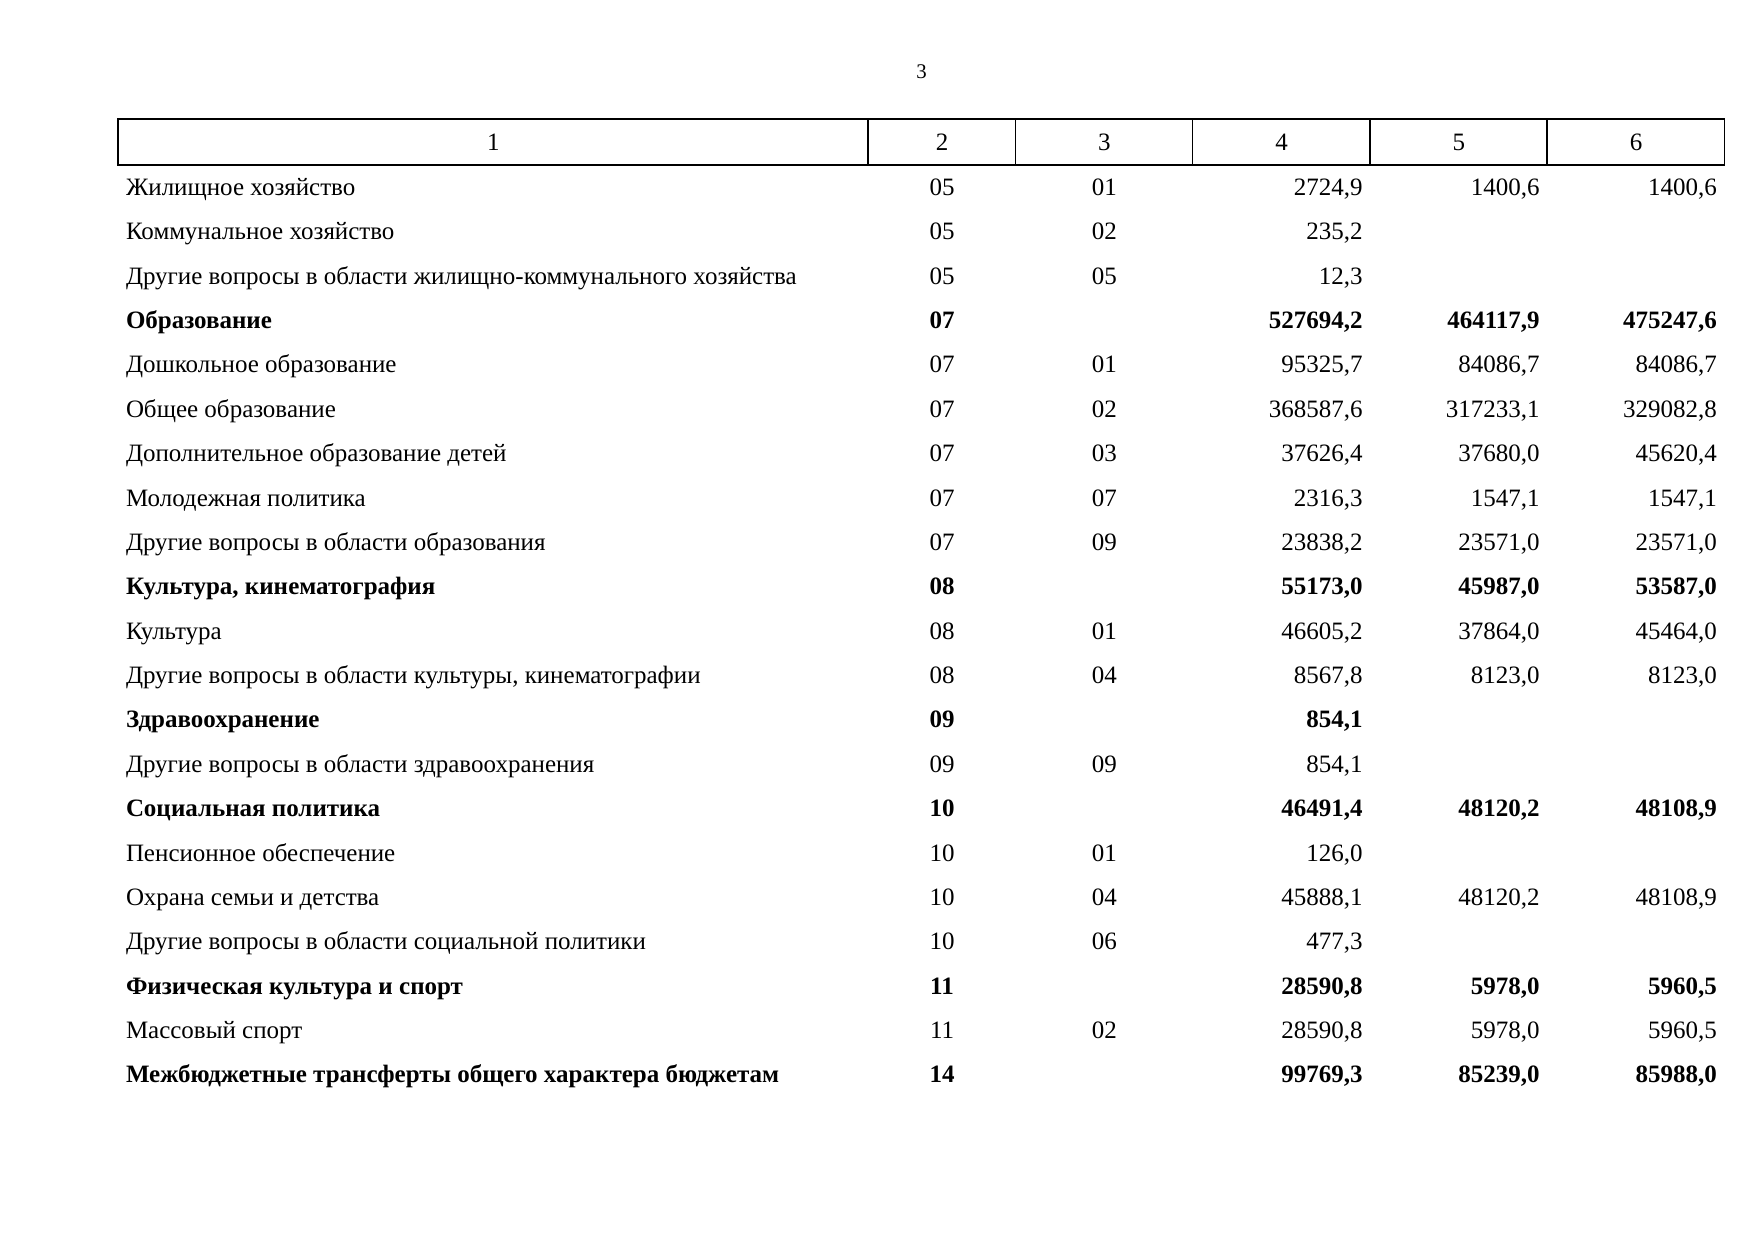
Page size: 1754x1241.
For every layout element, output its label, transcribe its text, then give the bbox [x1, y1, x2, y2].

table_cell 95325,7 [1193, 342, 1370, 386]
table_cell 03 [1016, 430, 1193, 475]
table_cell [1547, 209, 1724, 253]
table_cell 53587,0 [1547, 564, 1724, 608]
table_cell 09 [868, 741, 1016, 785]
table_cell [1370, 209, 1547, 253]
table_cell 07 [1016, 475, 1193, 519]
table_cell 1400,6 [1370, 166, 1547, 208]
table_cell Другие вопросы в области образования [118, 519, 868, 563]
table_cell 07 [868, 386, 1016, 430]
table_cell 854,1 [1193, 697, 1370, 741]
table_cell 04 [1016, 874, 1193, 918]
table_cell 45464,0 [1547, 608, 1724, 652]
table_cell 01 [1016, 342, 1193, 386]
table_cell 07 [868, 430, 1016, 475]
table_cell 527694,2 [1193, 297, 1370, 342]
table_cell 329082,8 [1547, 386, 1724, 430]
table_cell 2316,3 [1193, 475, 1370, 519]
table_header 4 [1201, 128, 1362, 156]
table_cell Другие вопросы в области культуры, кинематографии [118, 652, 868, 697]
table_cell 11 [868, 1007, 1016, 1052]
table_cell Здравоохранение [118, 697, 868, 741]
table_cell 48108,9 [1547, 874, 1724, 918]
table_cell 10 [868, 785, 1016, 830]
table_cell 235,2 [1193, 209, 1370, 253]
table_header 5 [1378, 128, 1539, 156]
table_cell 48108,9 [1547, 785, 1724, 830]
table_cell [1370, 253, 1547, 297]
table_cell 28590,8 [1193, 1007, 1370, 1052]
table_cell [1016, 697, 1193, 741]
table_cell Межбюджетные трансферты общего характера бюджетам [118, 1052, 868, 1096]
table_cell 45620,4 [1547, 430, 1724, 475]
table_cell 8123,0 [1547, 652, 1724, 697]
table_cell 126,0 [1193, 830, 1370, 874]
table_cell 02 [1016, 1007, 1193, 1052]
table_cell 1547,1 [1547, 475, 1724, 519]
table_cell Общее образование [118, 386, 868, 430]
table_cell 99769,3 [1193, 1052, 1370, 1096]
table_header 6 [1555, 128, 1716, 156]
table_cell Жилищное хозяйство [118, 166, 868, 208]
table_cell [1016, 963, 1193, 1007]
table_cell 08 [868, 652, 1016, 697]
table_cell Пенсионное обеспечение [118, 830, 868, 874]
table_cell [1547, 253, 1724, 297]
table_cell [1016, 297, 1193, 342]
table_cell 8123,0 [1370, 652, 1547, 697]
table_cell 5960,5 [1547, 963, 1724, 1007]
table_cell 05 [868, 166, 1016, 208]
table_cell [1370, 919, 1547, 963]
table_cell 37680,0 [1370, 430, 1547, 475]
table_cell 10 [868, 874, 1016, 918]
table_cell Дополнительное образование детей [118, 430, 868, 475]
table_cell 48120,2 [1370, 785, 1547, 830]
table_cell 475247,6 [1547, 297, 1724, 342]
table_cell [1547, 919, 1724, 963]
table_cell 45888,1 [1193, 874, 1370, 918]
table_cell 07 [868, 475, 1016, 519]
table_cell [1370, 741, 1547, 785]
table_cell 09 [868, 697, 1016, 741]
table_cell 10 [868, 830, 1016, 874]
table_cell 23571,0 [1547, 519, 1724, 563]
table_cell [1547, 830, 1724, 874]
table_cell 84086,7 [1370, 342, 1547, 386]
table_cell Другие вопросы в области жилищно-коммунального хозяйства [118, 253, 868, 297]
table_cell 5978,0 [1370, 963, 1547, 1007]
table_cell 07 [868, 342, 1016, 386]
table_cell 48120,2 [1370, 874, 1547, 918]
table_cell 8567,8 [1193, 652, 1370, 697]
table_cell [1370, 830, 1547, 874]
table_header [1193, 120, 1369, 164]
table_cell 09 [1016, 741, 1193, 785]
table_cell 2724,9 [1193, 166, 1370, 208]
table_header 1 [126, 128, 860, 156]
table_cell Физическая культура и спорт [118, 963, 868, 1007]
table_cell Коммунальное хозяйство [118, 209, 868, 253]
table_cell 02 [1016, 209, 1193, 253]
table_cell 05 [868, 209, 1016, 253]
table_cell 09 [1016, 519, 1193, 563]
table_cell [1547, 741, 1724, 785]
table_cell 28590,8 [1193, 963, 1370, 1007]
table_cell 23838,2 [1193, 519, 1370, 563]
table_cell Социальная политика [118, 785, 868, 830]
table_header 2 [876, 128, 1008, 156]
table_cell 85239,0 [1370, 1052, 1547, 1096]
table_cell Дошкольное образование [118, 342, 868, 386]
table_cell 368587,6 [1193, 386, 1370, 430]
table_cell 01 [1016, 166, 1193, 208]
table_cell 1547,1 [1370, 475, 1547, 519]
table_cell 02 [1016, 386, 1193, 430]
table_cell Массовый спорт [118, 1007, 868, 1052]
table_header [869, 120, 1015, 164]
table_cell 464117,9 [1370, 297, 1547, 342]
table_cell Культура, кинематография [118, 564, 868, 608]
table_cell 12,3 [1193, 253, 1370, 297]
table_cell [1547, 697, 1724, 741]
table_cell 01 [1016, 608, 1193, 652]
table_cell 37626,4 [1193, 430, 1370, 475]
table_cell [1016, 564, 1193, 608]
table_cell Культура [118, 608, 868, 652]
table_header [1548, 120, 1724, 164]
table_cell 5960,5 [1547, 1007, 1724, 1052]
table_cell 07 [868, 519, 1016, 563]
table_cell Другие вопросы в области здравоохранения [118, 741, 868, 785]
table_cell Образование [118, 297, 868, 342]
table_cell 14 [868, 1052, 1016, 1096]
table_cell 317233,1 [1370, 386, 1547, 430]
table_cell 23571,0 [1370, 519, 1547, 563]
table_cell 55173,0 [1193, 564, 1370, 608]
table_cell 04 [1016, 652, 1193, 697]
table_cell Другие вопросы в области социальной политики [118, 919, 868, 963]
table_cell 05 [1016, 253, 1193, 297]
table_cell 07 [868, 297, 1016, 342]
table_header [1371, 120, 1546, 164]
table_cell 854,1 [1193, 741, 1370, 785]
table_cell Молодежная политика [118, 475, 868, 519]
table_cell 477,3 [1193, 919, 1370, 963]
table_header [1016, 120, 1192, 164]
table_cell 01 [1016, 830, 1193, 874]
table_cell 08 [868, 564, 1016, 608]
table_cell 1400,6 [1547, 166, 1724, 208]
table_cell 45987,0 [1370, 564, 1547, 608]
table_cell 10 [868, 919, 1016, 963]
table_cell 05 [868, 253, 1016, 297]
table_cell 46491,4 [1193, 785, 1370, 830]
table_cell 08 [868, 608, 1016, 652]
table_cell [1016, 1052, 1193, 1096]
table_cell 06 [1016, 919, 1193, 963]
table_cell 85988,0 [1547, 1052, 1724, 1096]
table_cell 11 [868, 963, 1016, 1007]
table_cell [1016, 785, 1193, 830]
table_cell 84086,7 [1547, 342, 1724, 386]
table_cell Охрана семьи и детства [118, 874, 868, 918]
table_cell 46605,2 [1193, 608, 1370, 652]
table_cell 37864,0 [1370, 608, 1547, 652]
table_cell [1370, 697, 1547, 741]
table_header 3 [1023, 128, 1185, 156]
table_header [119, 120, 867, 164]
table_cell 5978,0 [1370, 1007, 1547, 1052]
